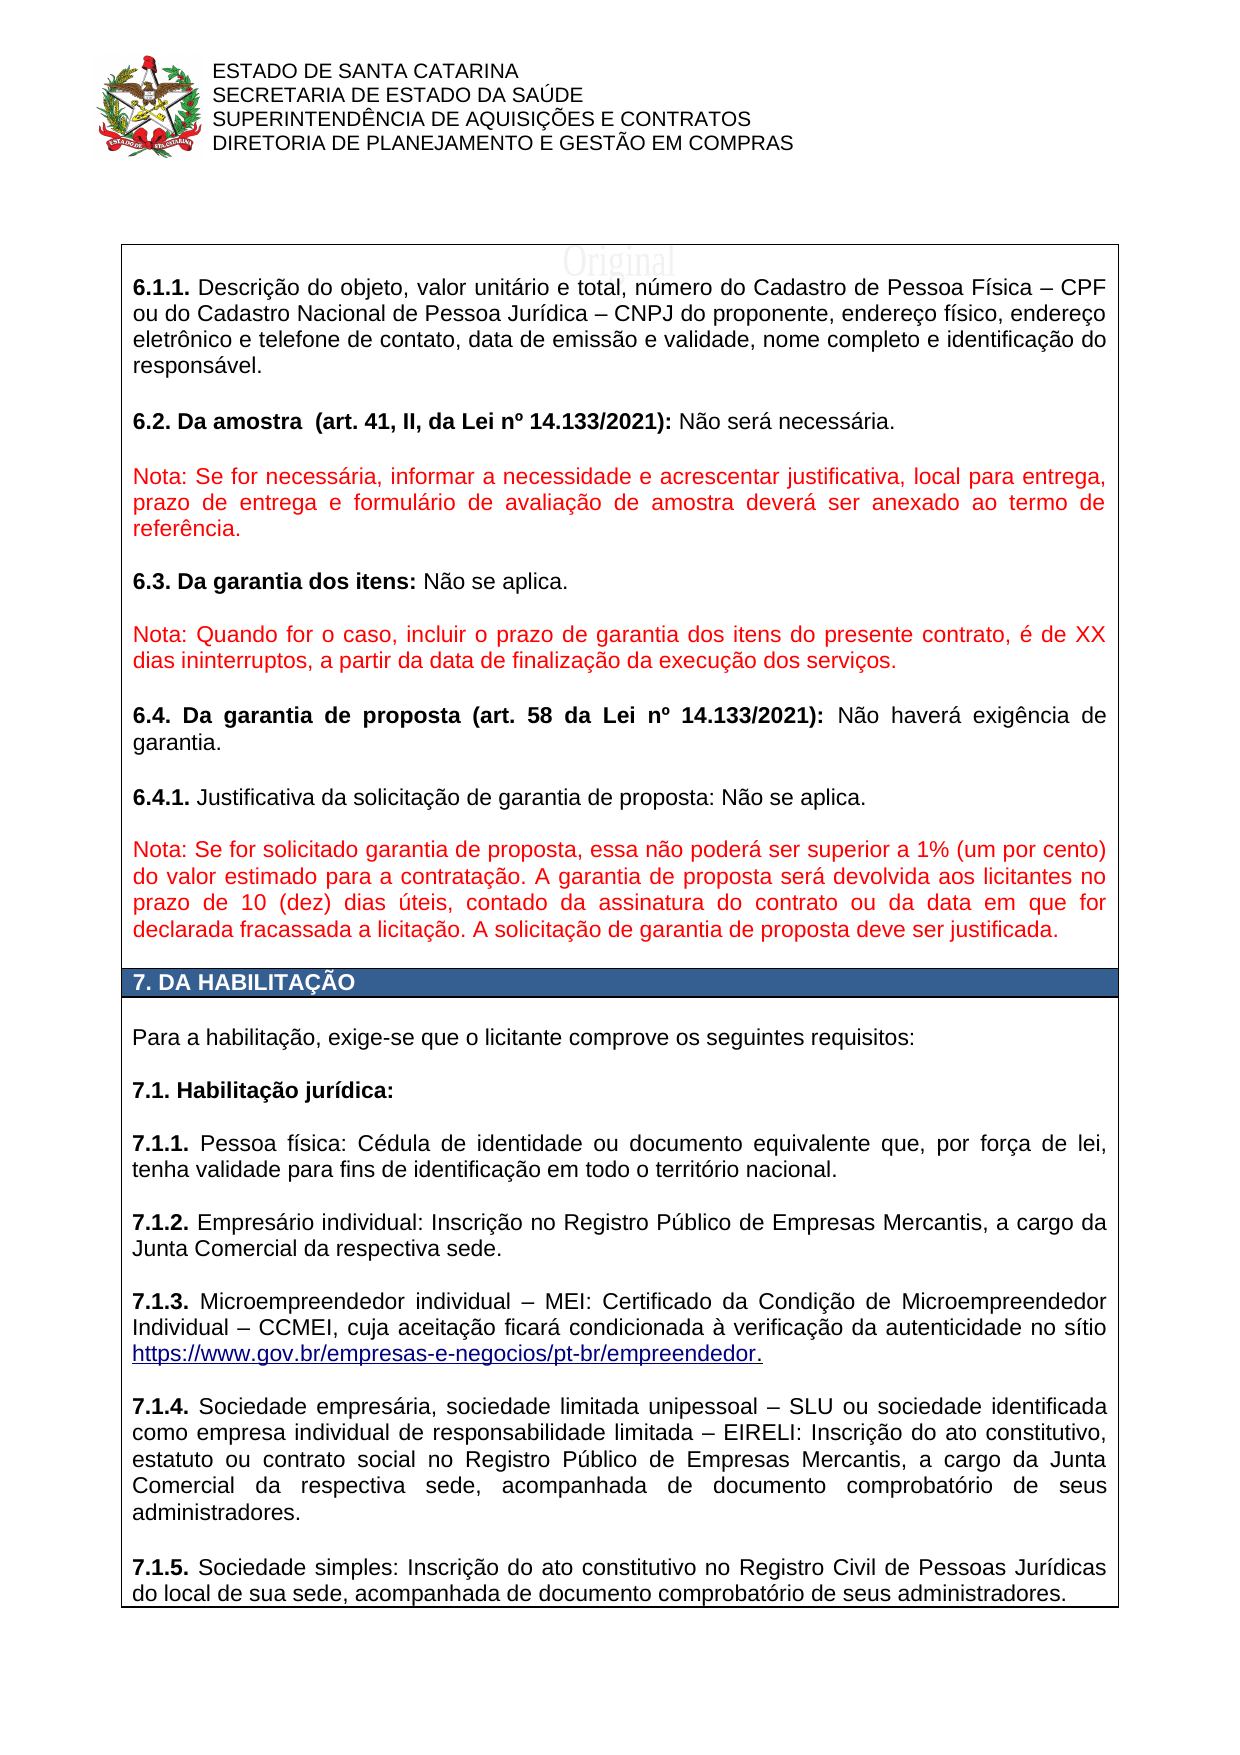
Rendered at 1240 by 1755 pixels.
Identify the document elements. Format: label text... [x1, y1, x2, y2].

table_cell 6.1.1. Descrição do objeto, valor unitário e total, número do Cadastro de Pessoa Física – CPF ou do Cadastro Nacional de Pessoa Jurídica – CNPJ do proponente, endereço físico, endereço eletrônico e telefone de contato, data de emissão e validade, nome completo e identificação do responsável. 6.2. Da amostra (art. 41, II, da Lei nº 14.133/2021): Não será necessária. Nota: Se for necessária, informar a necessidade e acrescentar justificativa, local para entrega, prazo de entrega e formulário de avaliação de amostra deverá ser anexado ao termo de referência. 6.3. Da garantia dos itens: Não se aplica. Nota: Quando for o caso, incluir o prazo de garantia dos itens do presente contrato, é de XX dias ininterruptos, a partir da data de finalização da execução dos serviços. 6.4. Da garantia de proposta (art. 58 da Lei nº 14.133/2021): Não haverá exigência de garantia. 6.4.1. Justificativa da solicitação de garantia de proposta: Não se aplica. Nota: Se for solicitado garantia de proposta, essa não poderá ser superior a 1% (um por cento) do valor estimado para a contratação. A garantia de proposta será devolvida aos licitantes no prazo de 10 (dez) dias úteis, contado da assinatura do contrato ou da data em que for declarada fracassada a licitação. A solicitação de garantia de proposta deve ser justificada. [122, 245, 1118, 968]
table_header Para a habilitação, exige-se que o licitante comprove os seguintes requisitos: 7.1. Habilitação jurídica: 7.1.1. Pessoa física: Cédula de identidade ou documento equivalente que, por força de lei, tenha validade para fins de identificação em todo o território nacional. 7.1.2. Empresário individual: Inscrição no Registro Público de Empresas Mercantis, a cargo da Junta Comercial da respectiva sede. 7.1.3. Microempreendedor individual – MEI: Certificado da Condição de Microempreendedor Individual – CCMEI, cuja aceitação ficará condicionada à verificação da autenticidade no sítio https://www.gov.br/empresas-e-negocios/pt-br/empreendedor. 7.1.4. Sociedade empresária, sociedade limitada unipessoal – SLU ou sociedade identificada como empresa individual de responsabilidade limitada – EIRELI: Inscrição do ato constitutivo, estatuto ou contrato social no Registro Público de Empresas Mercantis, a cargo da Junta Comercial da respectiva sede, acompanhada de documento comprobatório de seus administradores. 7.1.5. Sociedade simples: Inscrição do ato constitutivo no Registro Civil de Pessoas Jurídicas do local de sua sede, acompanhada de documento comprobatório de seus administradores. [122, 998, 1118, 1606]
picture [93, 53, 205, 160]
table_cell 7. DA HABILITAÇÃO [122, 969, 1118, 996]
